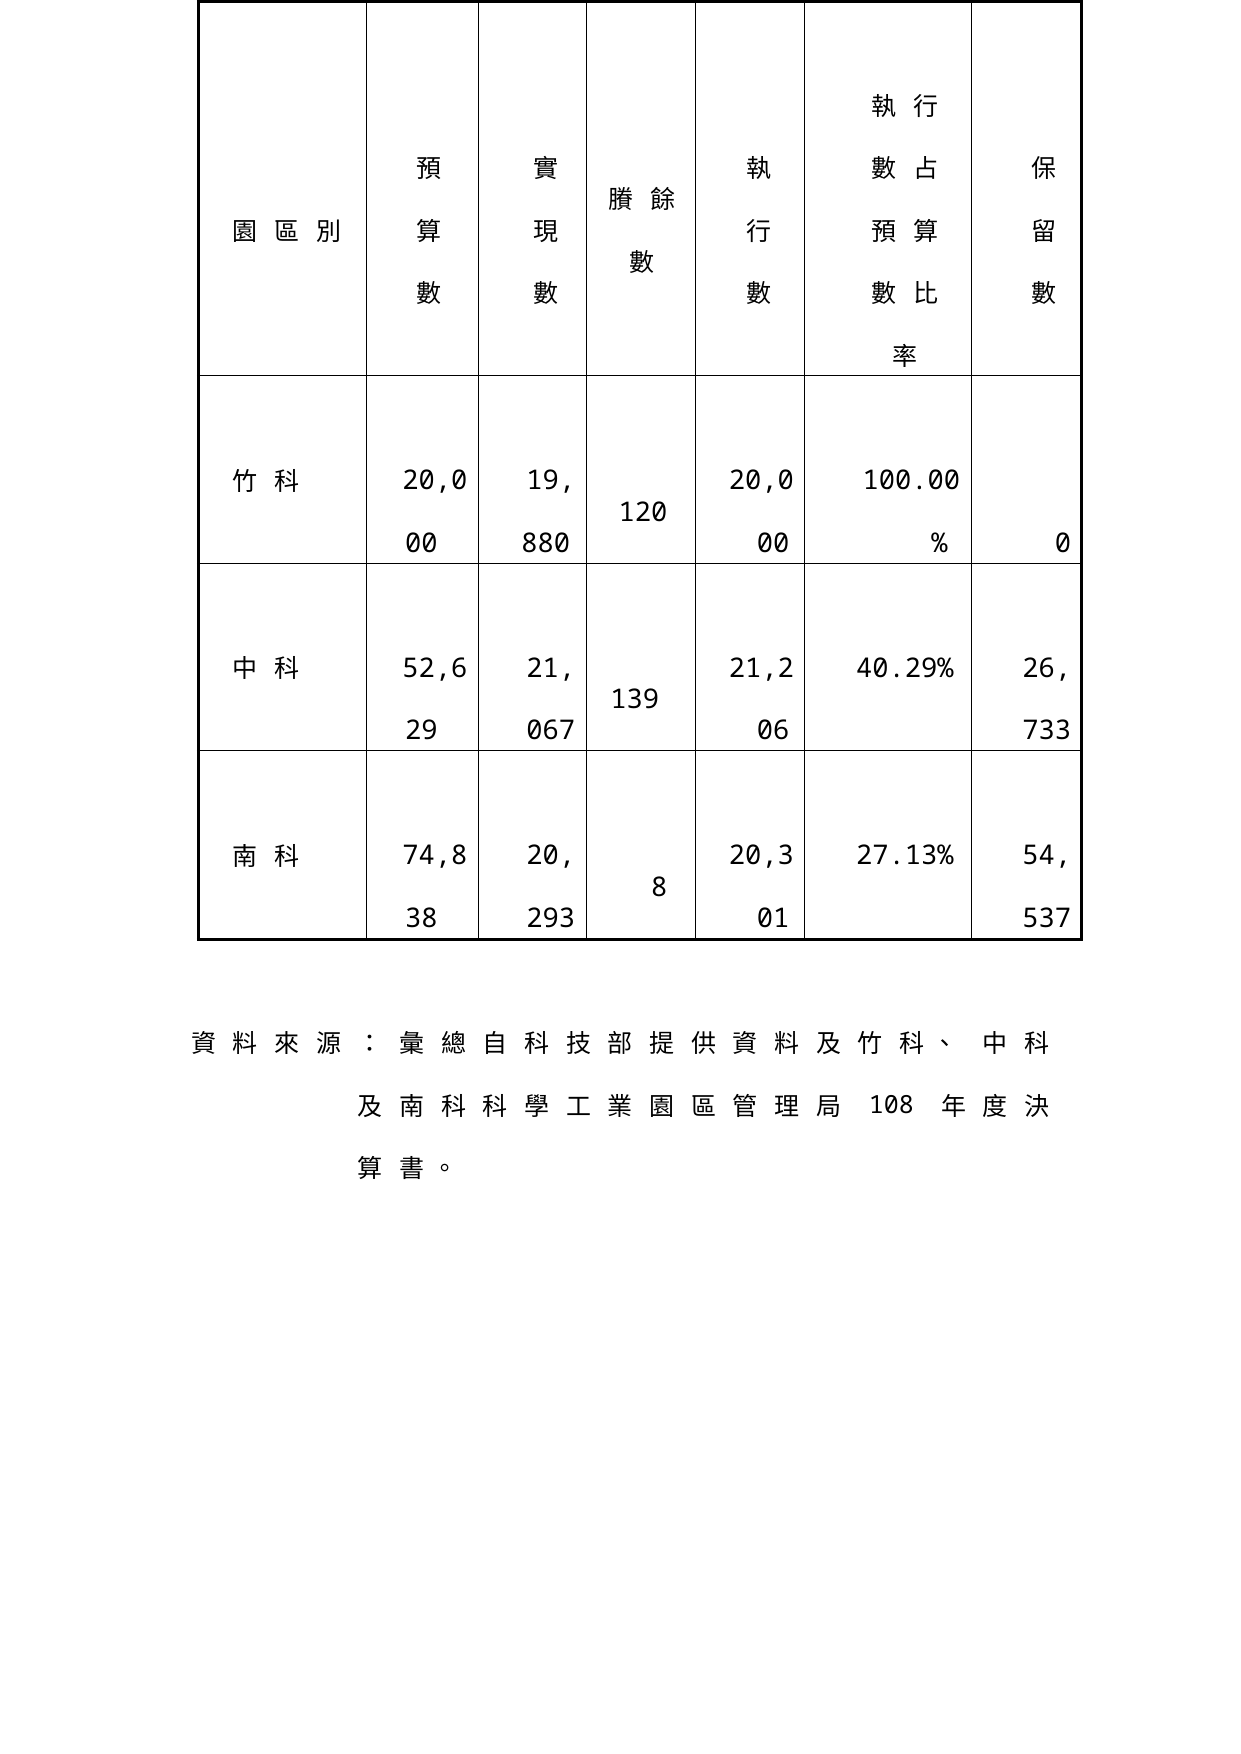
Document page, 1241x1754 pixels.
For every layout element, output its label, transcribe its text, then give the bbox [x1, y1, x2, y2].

table_header 執行數占預算數比率 [805, 3, 971, 375]
table_cell 20,000 [696, 376, 804, 562]
table_header 預算數 [367, 3, 478, 375]
table_cell 19,880 [479, 376, 586, 562]
table_cell 南科 [200, 751, 366, 937]
table_cell 74,838 [367, 751, 478, 937]
table_cell 21,206 [696, 564, 804, 750]
table_cell 40.29% [805, 564, 971, 750]
table_header 賸餘數 [587, 3, 695, 375]
table_cell 0 [972, 376, 1080, 562]
table_cell 21,067 [479, 564, 586, 750]
table_cell 20,000 [367, 376, 478, 562]
table_cell 20,301 [696, 751, 804, 937]
table_cell 20,293 [479, 751, 586, 937]
table_cell 26,733 [972, 564, 1080, 750]
table_cell 8 [587, 751, 695, 937]
table_cell 100.00% [805, 376, 971, 562]
table_cell 52,629 [367, 564, 478, 750]
table_cell 中科 [200, 564, 366, 750]
table_cell 54,537 [972, 751, 1080, 937]
table_cell 27.13% [805, 751, 971, 937]
table_cell 139 [587, 564, 695, 750]
table_cell 竹科 [200, 376, 366, 562]
table_header 園區別 [200, 3, 366, 375]
text 資料來源：彙總自科技部提供資料及竹科、中科及南科科學工業園區管理局108年度決算書。 [183, 1000, 1058, 1187]
table_cell 120 [587, 376, 695, 562]
table_header 實現數 [479, 3, 586, 375]
table_header 執行數 [696, 3, 804, 375]
table_header 保留數 [972, 3, 1080, 375]
